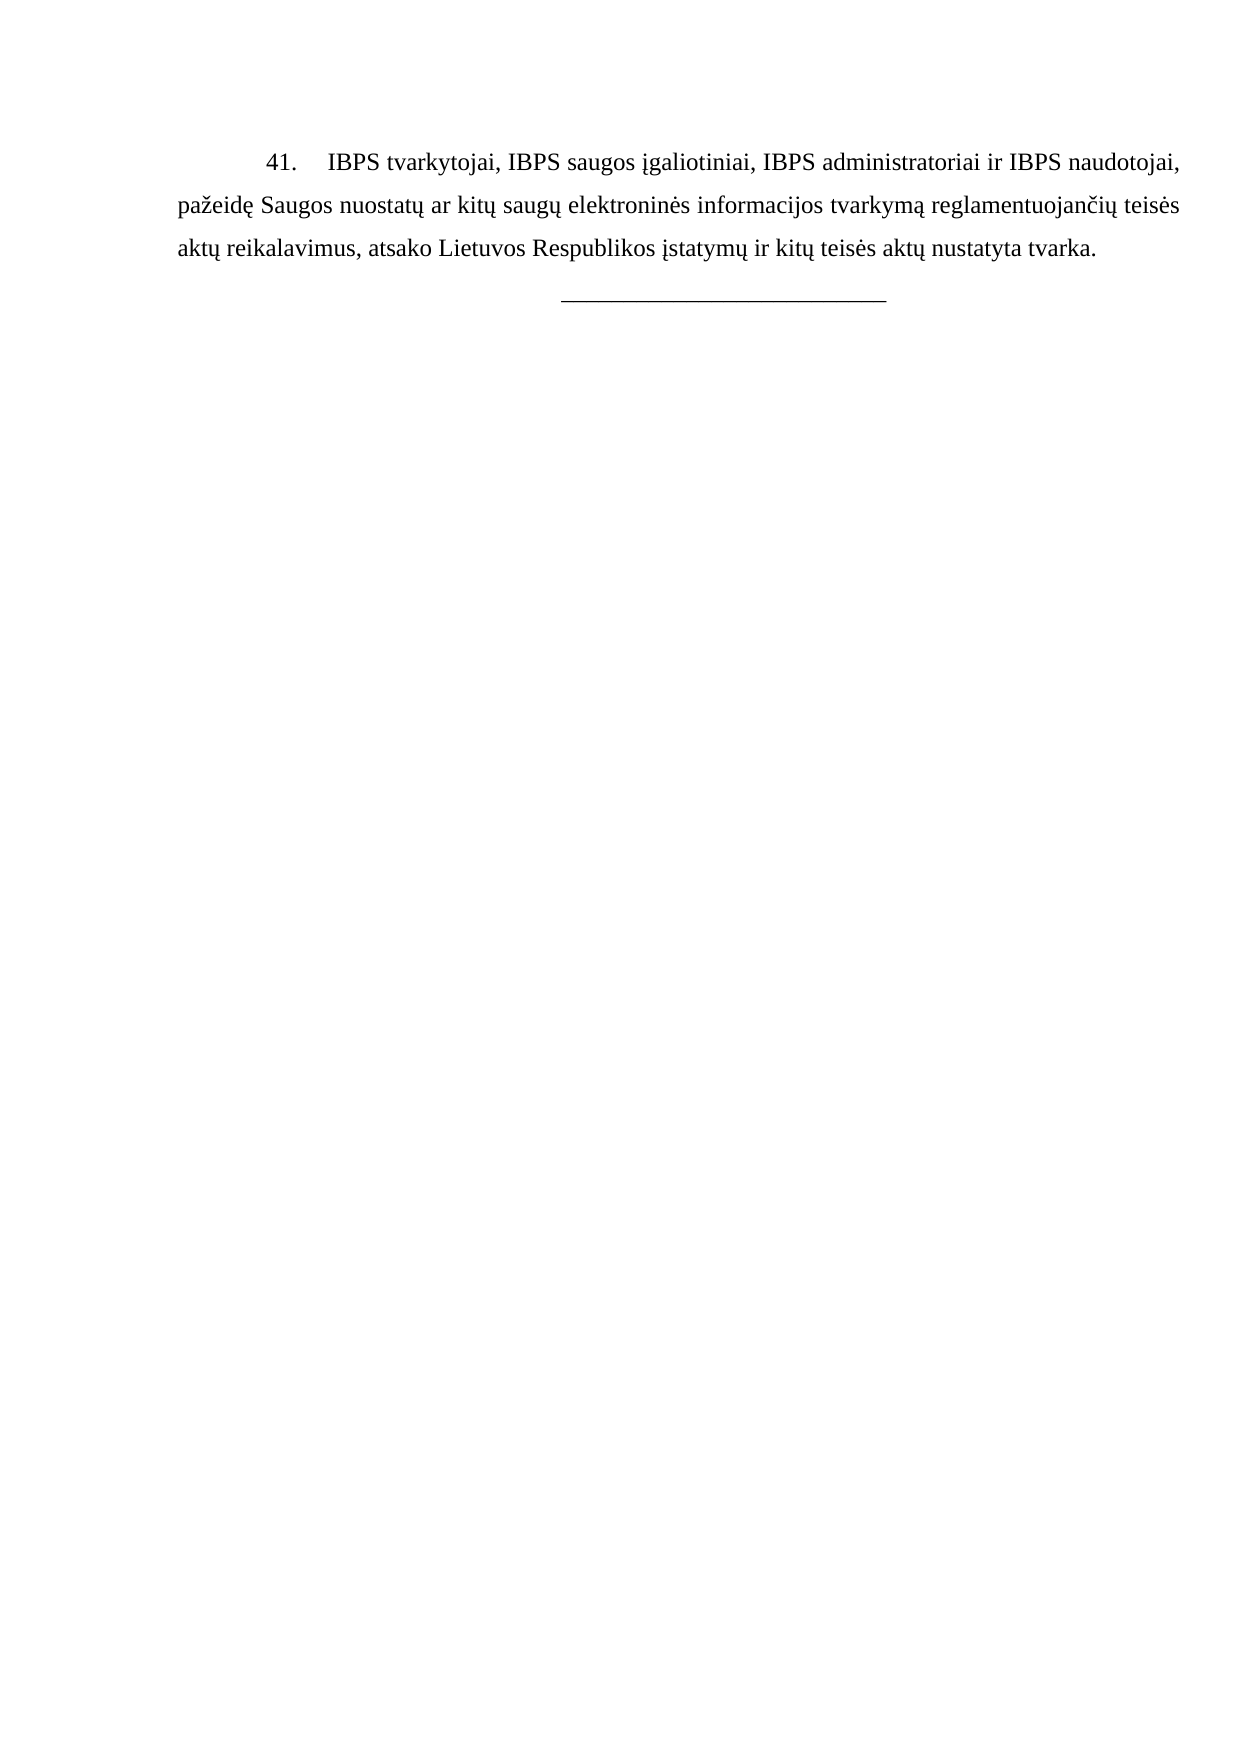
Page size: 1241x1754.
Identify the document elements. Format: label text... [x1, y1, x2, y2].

text __________________________ [177, 276, 1181, 305]
text 41. IBPS tvarkytojai, IBPS saugos įgaliotiniai, IBPS administratoriai ir IBPS naudotojai, pažeidę Saugos nuostatų ar kitų saugų elektroninės informacijos tvarkymą reglamentuojančių teisės aktų reikalavimus, atsako Lietuvos Respublikos įstatymų ir kitų teisės aktų nustatyta tvarka. [177, 147, 1181, 262]
